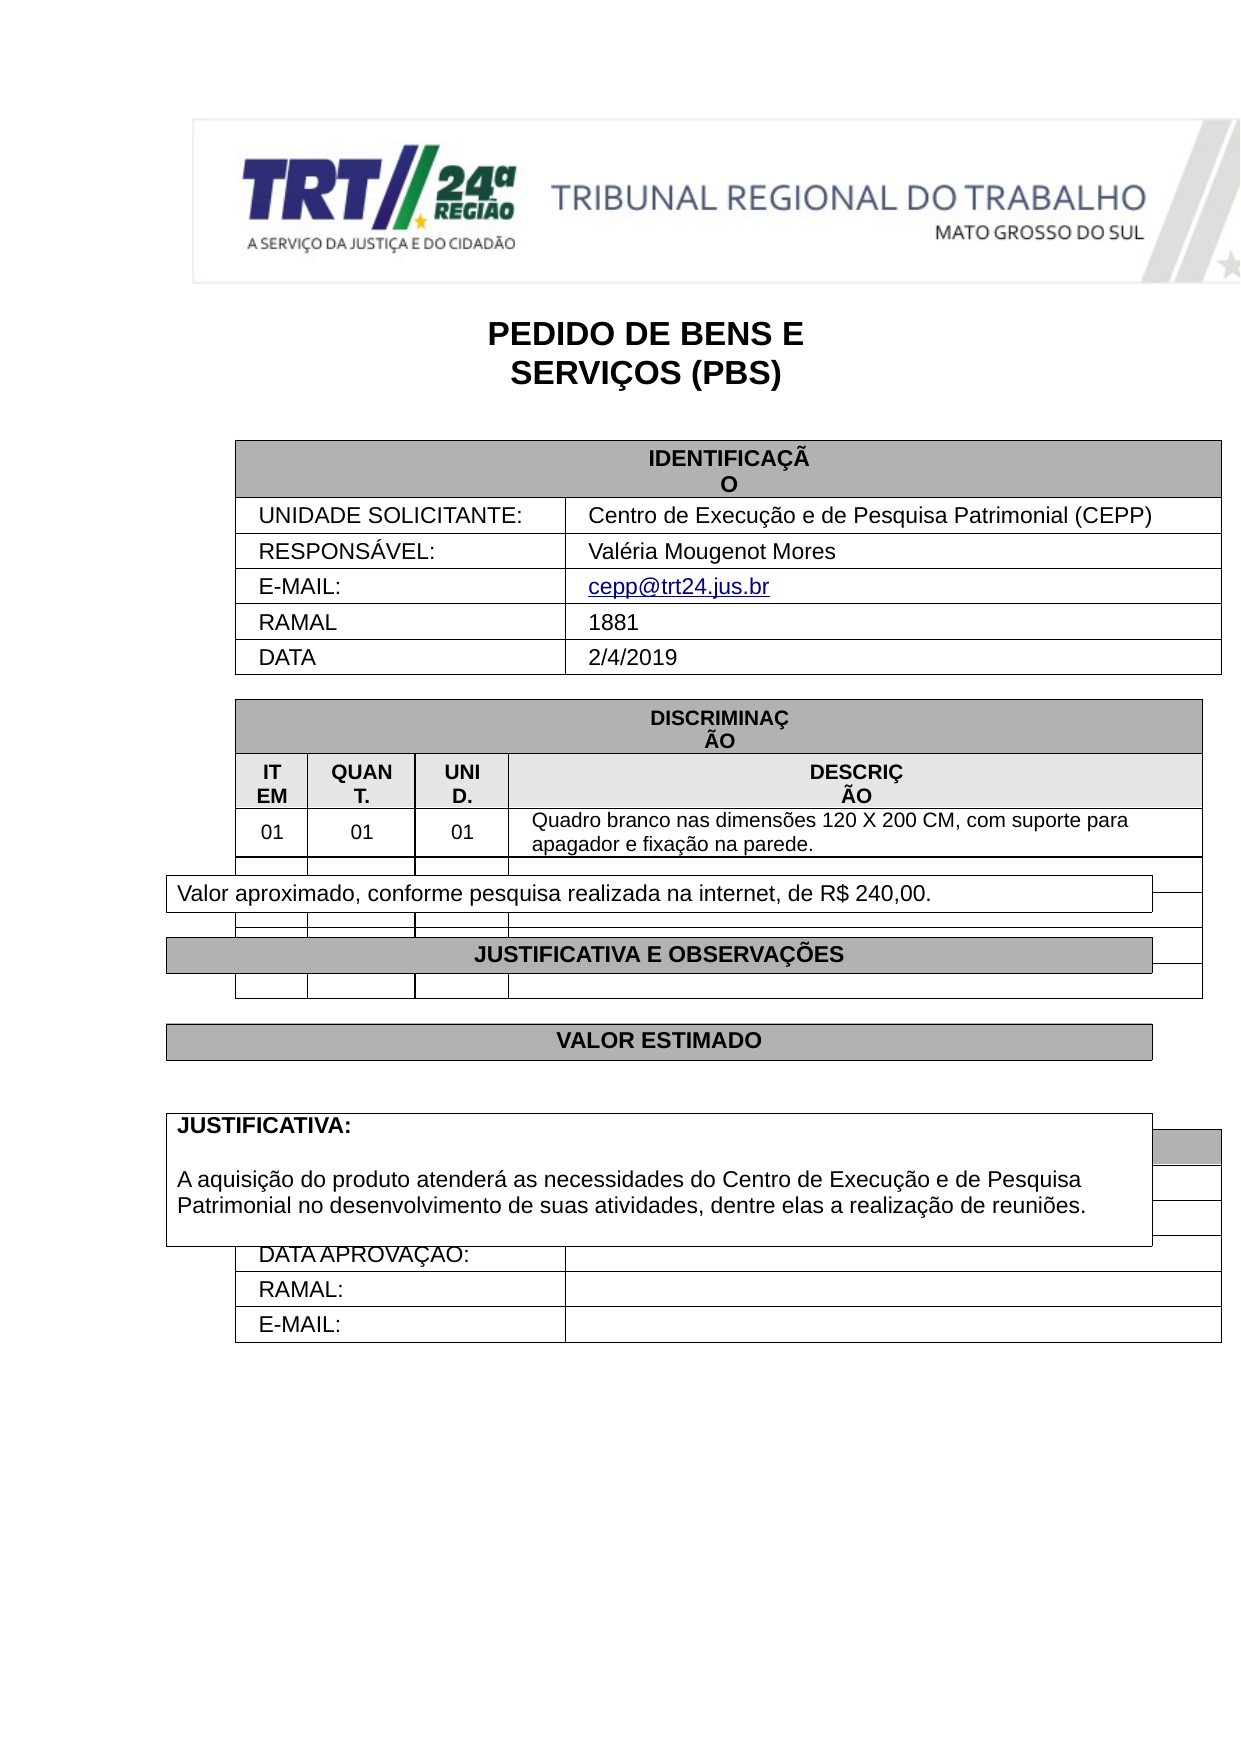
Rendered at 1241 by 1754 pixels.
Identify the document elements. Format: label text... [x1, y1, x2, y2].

table_cell E-MAIL: [236, 1307, 565, 1342]
text VALOR ESTIMADO [468, 1027, 850, 1054]
table_cell [509, 858, 1202, 892]
table_cell [308, 928, 414, 937]
table_cell [416, 928, 508, 937]
table_cell ITEM [236, 754, 307, 807]
table_cell RESPONSÁVEL: [236, 534, 565, 568]
table_cell 01 [236, 809, 307, 856]
table_cell RAMAL: [236, 1272, 565, 1306]
table_cell [1153, 1201, 1221, 1235]
table_cell [236, 928, 307, 937]
table_cell [236, 858, 307, 875]
text A aquisição do produto atenderá as necessidades do Centro de Execução e de Pesquisa Patrimonial no desenvolvimento de suas atividades, dentre elas a realização de reuniões. [177, 1166, 1089, 1218]
table_cell 01 [308, 809, 414, 856]
table_cell [416, 913, 508, 927]
table_cell 01 [416, 809, 508, 856]
table_cell 1881 [566, 604, 1221, 639]
table_cell [566, 1307, 1221, 1342]
table_cell cepp@trt24.jus.br [566, 569, 1221, 603]
table_cell [566, 1236, 1221, 1271]
table_cell E-MAIL: [236, 569, 565, 603]
table_header IDENTIFICAÇÃO [236, 441, 1221, 497]
table_cell Centro de Execução e de Pesquisa Patrimonial (CEPP) [566, 498, 1221, 533]
text JUSTIFICATIVA E OBSERVAÇÕES [468, 941, 850, 967]
picture [192, 118, 1241, 284]
table_header APROVAÇÃO [1153, 1130, 1221, 1164]
table_cell Valéria Mougenot Mores [566, 534, 1221, 568]
table_cell [308, 858, 414, 875]
text JUSTIFICATIVA: [177, 1114, 1152, 1139]
table_cell [308, 913, 414, 927]
table_cell [416, 974, 508, 998]
table_cell [1153, 1166, 1221, 1200]
table_cell DATA [236, 640, 565, 674]
table_cell RAMAL [236, 604, 565, 639]
table_cell UNIDADE SOLICITANTE: [236, 498, 565, 533]
table_cell [416, 858, 508, 875]
table_cell [308, 974, 414, 998]
table_cell UNID. [416, 754, 508, 807]
table_cell Quadro branco nas dimensões 120 X 200 CM, com suporte para apagador e fixação na parede. [509, 809, 1202, 856]
table_cell 2/4/2019 [566, 640, 1221, 674]
table_header DISCRIMINAÇÃO [236, 700, 1202, 753]
table_cell [566, 1272, 1221, 1306]
subtitle PEDIDO DE BENS E SERVIÇOS (PBS) [429, 314, 863, 391]
table_cell DATA APROVAÇÃO: [236, 1247, 565, 1271]
table_cell [236, 913, 307, 927]
table_cell [509, 964, 1202, 998]
table_cell [509, 893, 1202, 927]
text Valor aproximado, conforme pesquisa realizada na internet, de R$ 240,00. [177, 879, 1152, 906]
table_cell [236, 974, 307, 998]
table_cell QUANT. [308, 754, 414, 807]
table_cell DESCRIÇÃO [509, 754, 1202, 807]
table_cell [509, 928, 1202, 962]
